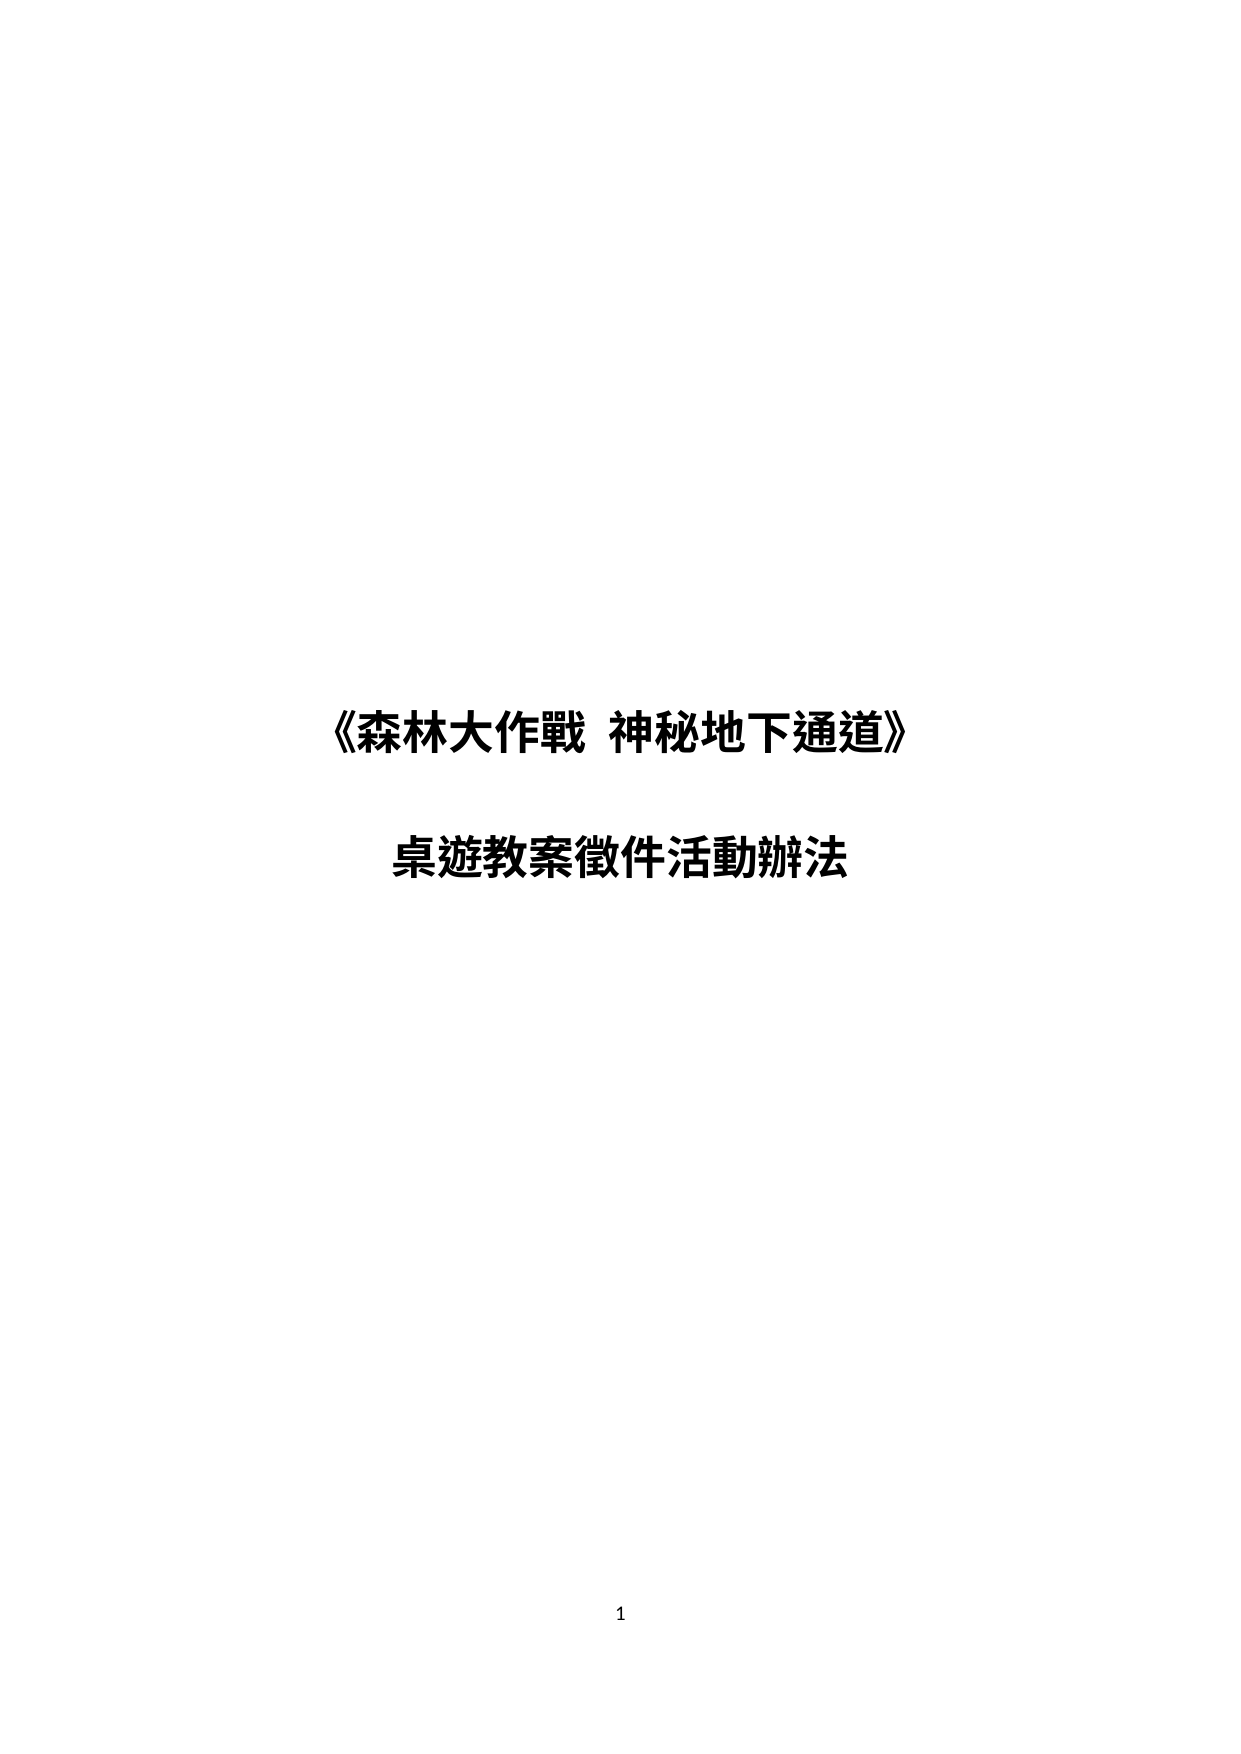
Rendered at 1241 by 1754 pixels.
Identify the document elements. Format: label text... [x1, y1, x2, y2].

text 《森林大作戰 神秘地下通道》 桌遊教案徵件活動辦法 [153, 657, 1087, 907]
